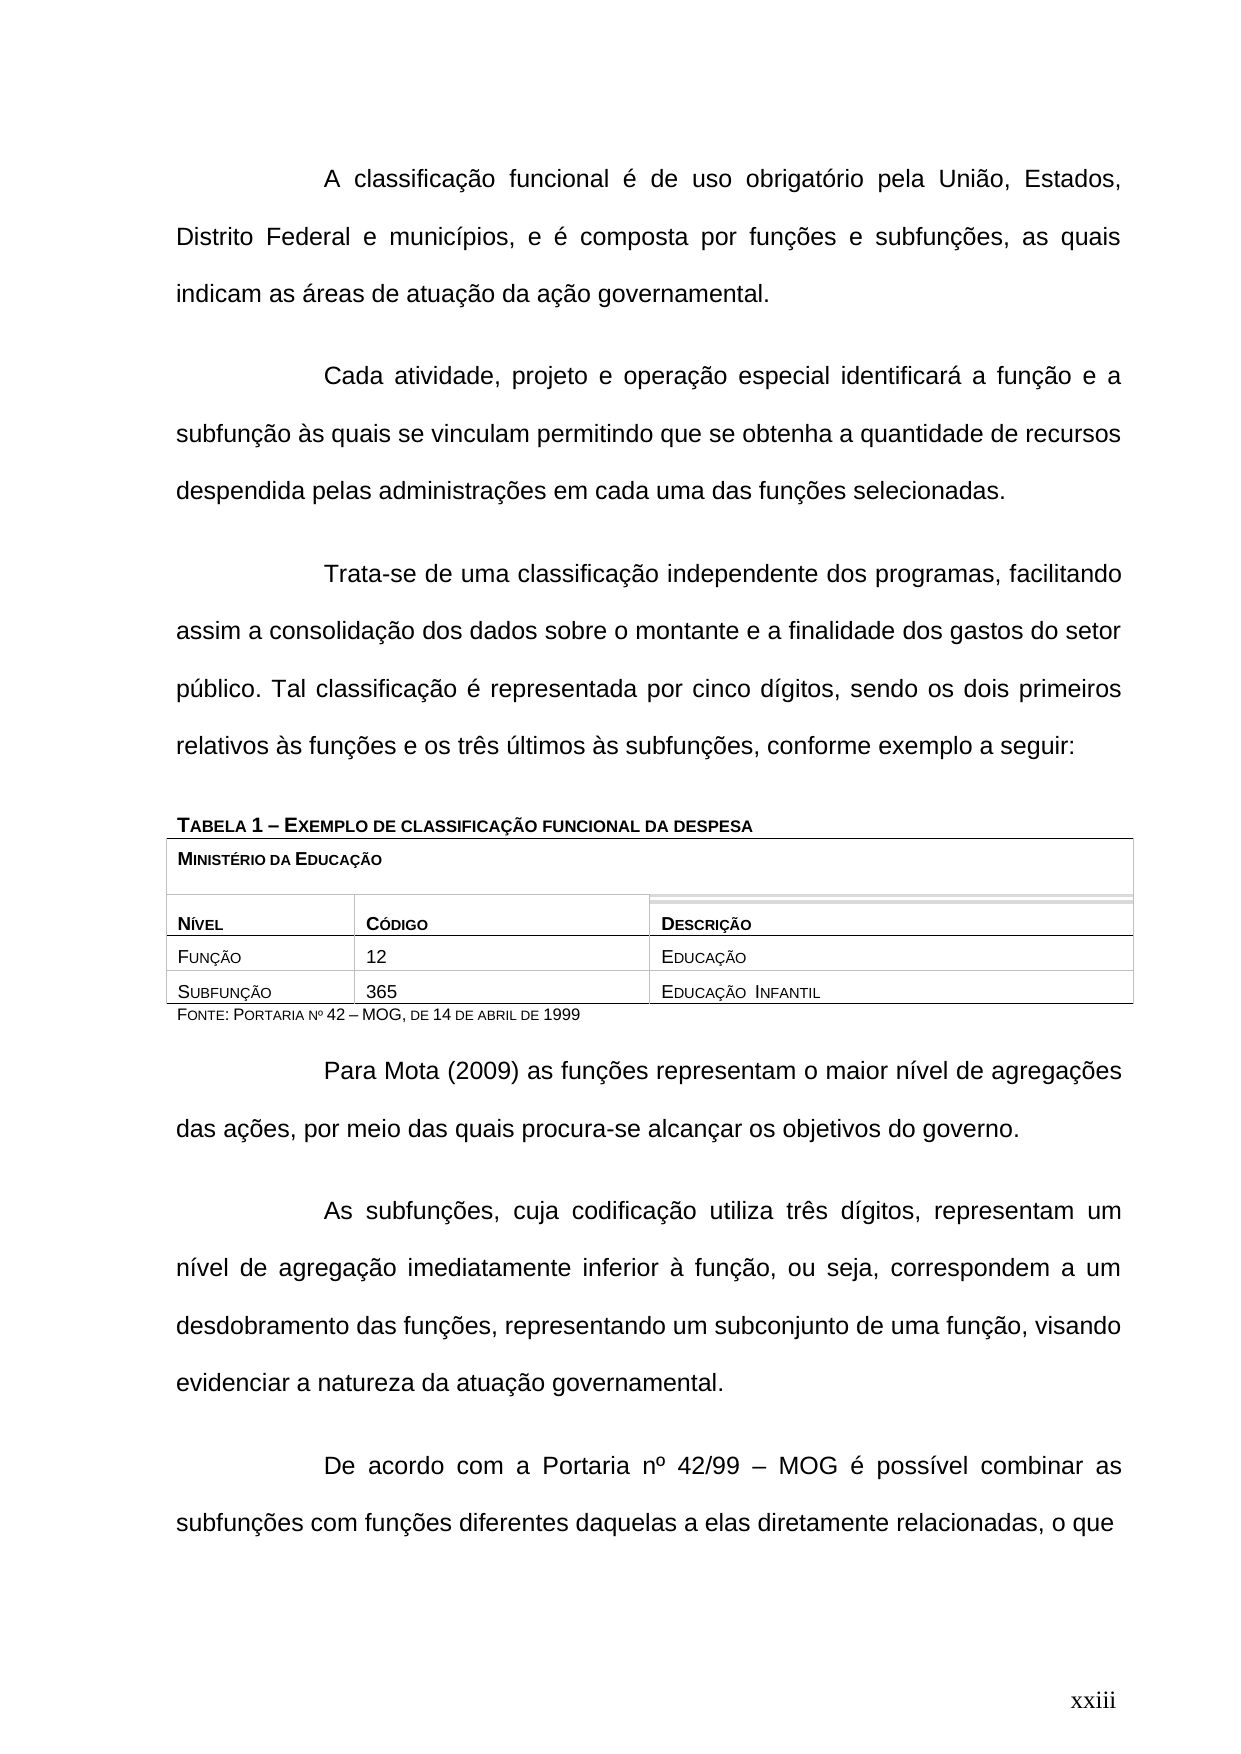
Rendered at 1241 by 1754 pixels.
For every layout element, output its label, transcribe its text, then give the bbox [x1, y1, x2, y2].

table_header [650, 839, 1133, 894]
table_cell NÍVEL [167, 895, 354, 935]
text De acordo com a Portaria nº 42/99 – MOG é possível combinar as subfunções com funções diferentes daquelas a elas diretamente relacionadas, o que [176, 1451, 1123, 1537]
text Para Mota (2009) as funções representam o maior nível de agregações das ações, por meio das quais procura-se alcançar os objetivos do governo. [176, 1056, 1123, 1142]
table_cell CÓDIGO [355, 895, 649, 935]
table_cell 365 [355, 971, 649, 1003]
text A classificação funcional é de uso obrigatório pela União, Estados, Distrito Federal e municípios, e é composta por funções e subfunções, as quais indicam as áreas de atuação da ação governamental. [176, 164, 1123, 308]
text Cada atividade, projeto e operação especial identificará a função e a subfunção às quais se vinculam permitindo que se obtenha a quantidade de recursos despendida pelas administrações em cada uma das funções selecionadas. [176, 361, 1123, 505]
table_cell SUBFUNÇÃO [167, 971, 354, 1003]
table_cell 12 [355, 936, 649, 970]
text As subfunções, cuja codificação utiliza três dígitos, representam um nível de agregação imediatamente inferior à função, ou seja, correspondem a um desdobramento das funções, representando um subconjunto de uma função, visando evidenciar a natureza da atuação governamental. [176, 1196, 1123, 1397]
table_cell DESCRIÇÃO [650, 904, 1133, 935]
text Trata-se de uma classificação independente dos programas, facilitando assim a consolidação dos dados sobre o montante e a finalidade dos gastos do setor público. Tal classificação é representada por cinco dígitos, sendo os dois primeiros relativos às funções e os três últimos às subfunções, conforme exemplo a seguir: [176, 558, 1123, 760]
text FONTE: PORTARIA Nº 42 – MOG, DE 14 DE ABRIL DE 1999 [177, 1004, 1129, 1023]
table_cell FUNÇÃO [167, 936, 354, 970]
subtitle TABELA 1 – EXEMPLO DE CLASSIFICAÇÃO FUNCIONAL DA DESPESA [177, 813, 1129, 837]
table_cell EDUCAÇÃO [650, 936, 1133, 970]
table_cell EDUCAÇÃO INFANTIL [650, 971, 1133, 1003]
table_header MINISTÉRIO DA EDUCAÇÃO [167, 839, 650, 894]
